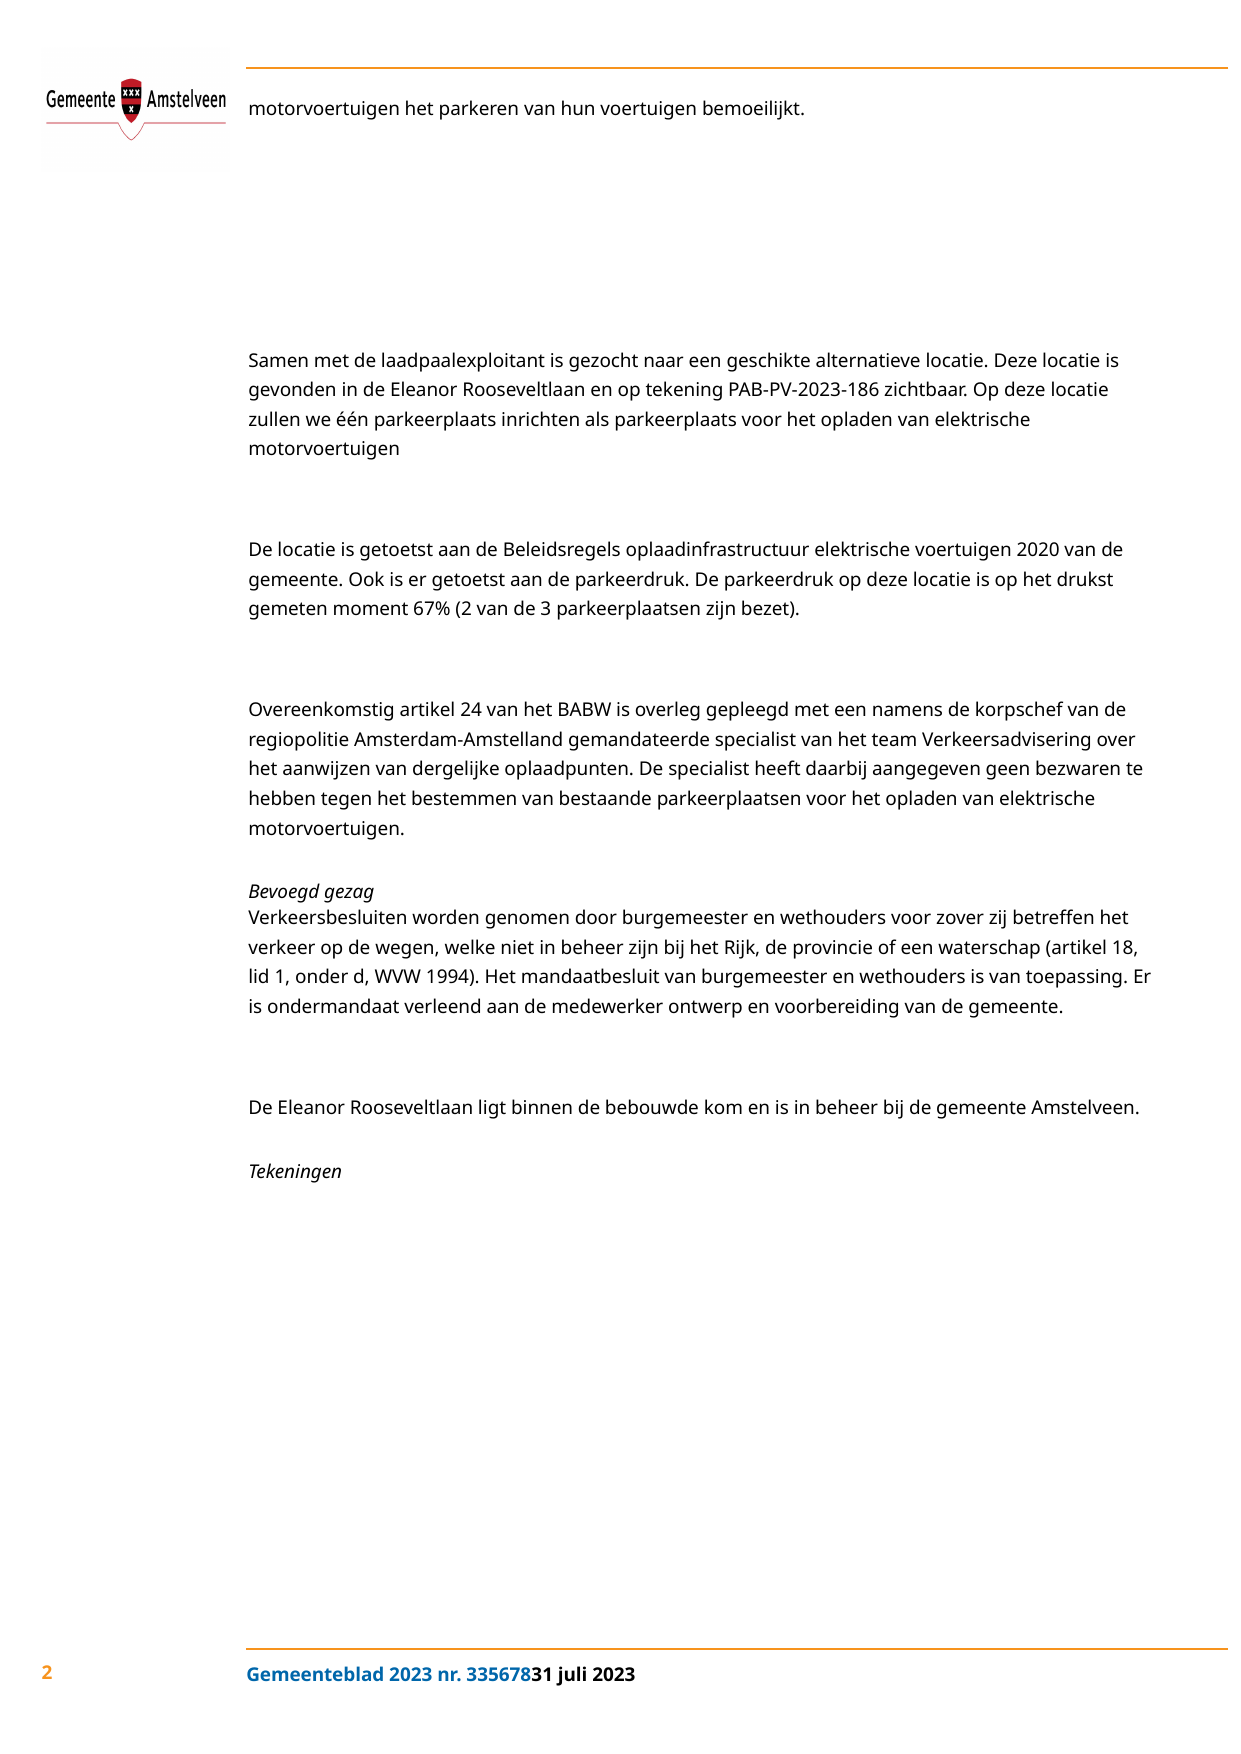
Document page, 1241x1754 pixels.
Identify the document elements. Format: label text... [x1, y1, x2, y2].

text Overeenkomstig artikel 24 van het BABW is overleg gepleegd met een namens de korpschef van de regiopolitie Amsterdam-Amstelland gemandateerde specialist van het team Verkeersadvisering over het aanwijzen van dergelijke oplaadpunten. De specialist heeft daarbij aangegeven geen bezwaren te hebben tegen het bestemmen van bestaande parkeerplaatsen voor het opladen van elektrische motorvoertuigen. [248, 696, 1152, 841]
text Tekeningen [248, 1158, 1152, 1184]
text Samen met de laadpaalexploitant is gezocht naar een geschikte alternatieve locatie. Deze locatie is gevonden in de Eleanor Rooseveltlaan en op tekening PAB-PV-2023-186 zichtbaar. Op deze locatie zullen we één parkeerplaats inrichten als parkeerplaats voor het opladen van elektrische motorvoertuigen [248, 347, 1152, 461]
text Bevoegd gezag [248, 879, 1152, 904]
text De locatie is getoetst aan de Beleidsregels oplaadinfrastructuur elektrische voertuigen 2020 van de gemeente. Ook is er getoetst aan de parkeerdruk. De parkeerdruk op deze locatie is op het drukst gemeten moment 67% (2 van de 3 parkeerplaatsen zijn bezet). [248, 536, 1152, 621]
text De Eleanor Rooseveltlaan ligt binnen de bebouwde kom en is in beheer bij de gemeente Amstelveen. [248, 1094, 1152, 1120]
picture [41, 47, 231, 172]
text Verkeersbesluiten worden genomen door burgemeester en wethouders voor zover zij betreffen het verkeer op de wegen, welke niet in beheer zijn bij het Rijk, de provincie of een waterschap (artikel 18, lid 1, onder d, WVW 1994). Het mandaatbesluit van burgemeester en wethouders is van toepassing. Er is ondermandaat verleend aan de medewerker ontwerp en voorbereiding van de gemeente. [248, 904, 1152, 1019]
text motorvoertuigen het parkeren van hun voertuigen bemoeilijkt. [248, 95, 1152, 121]
